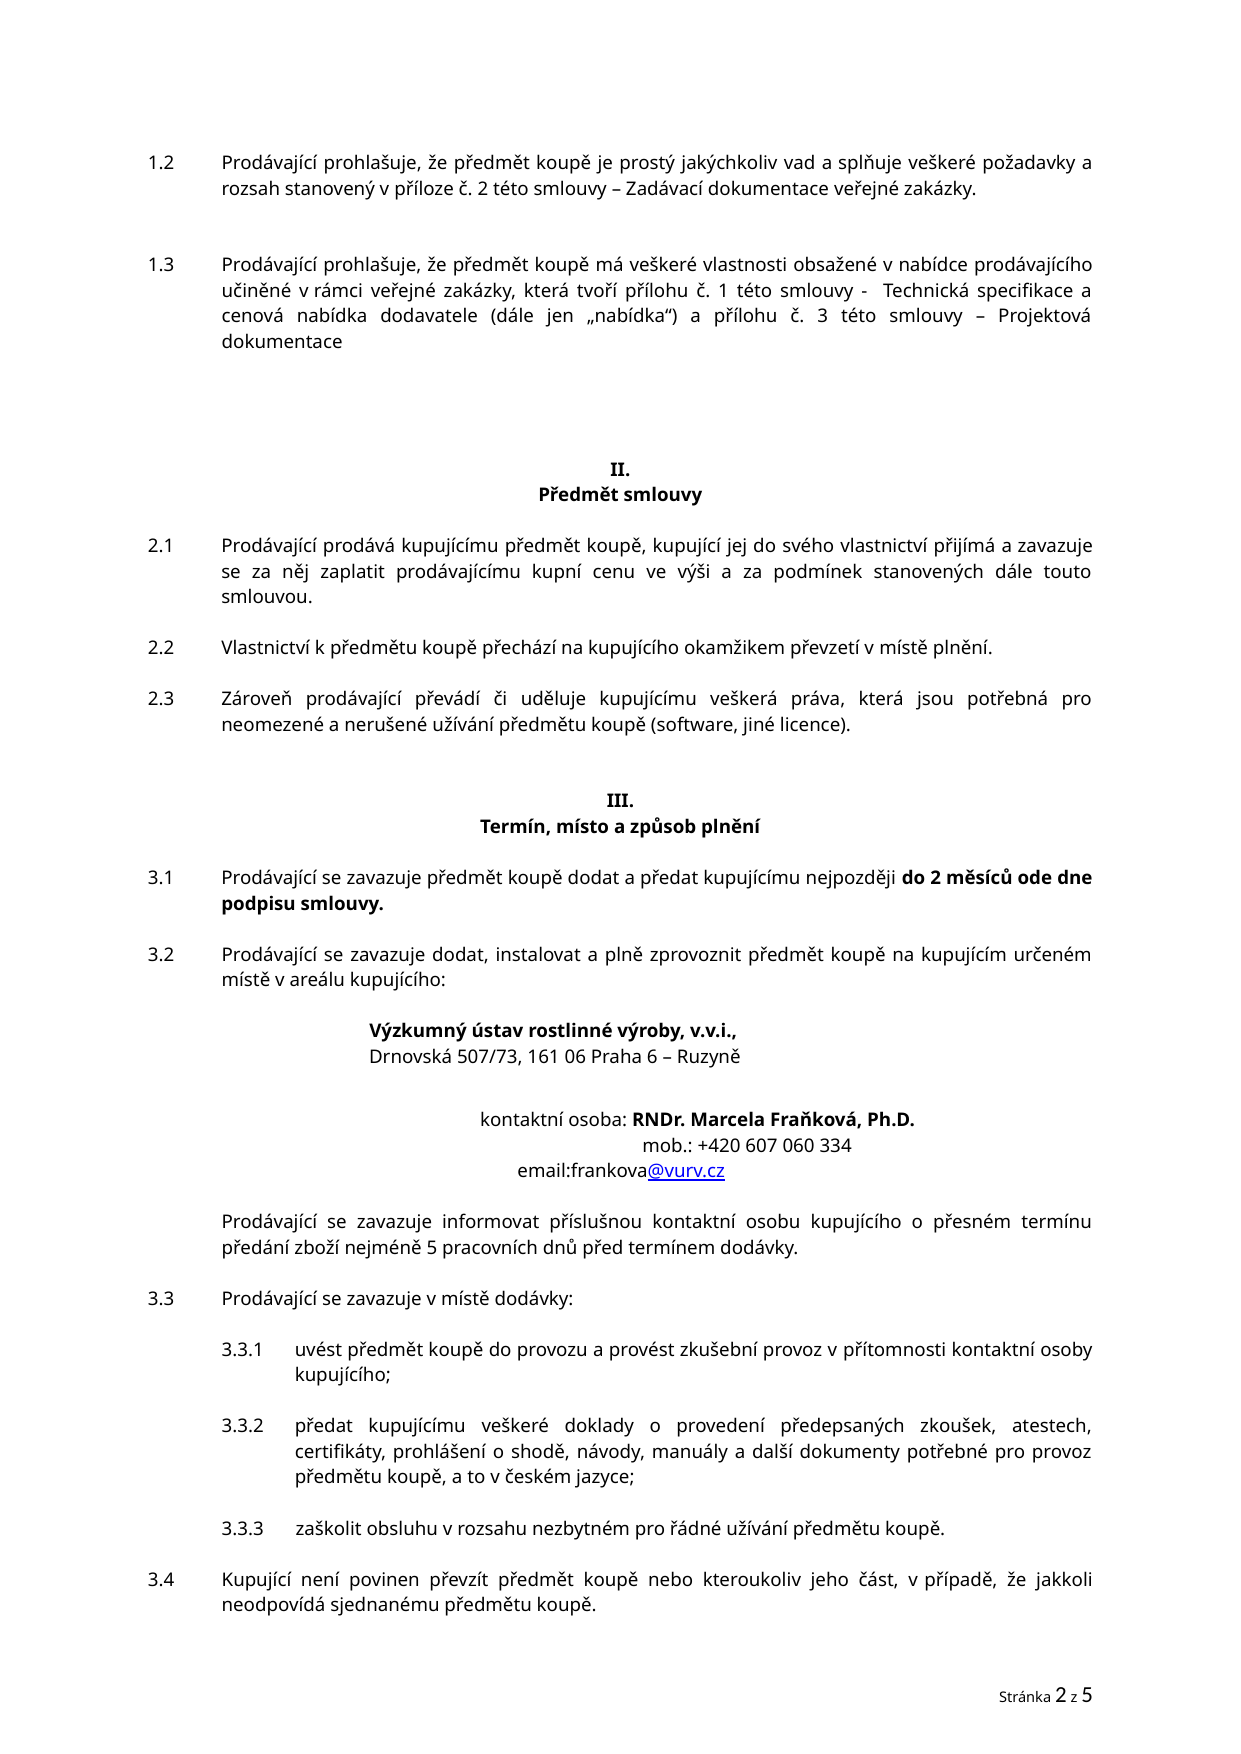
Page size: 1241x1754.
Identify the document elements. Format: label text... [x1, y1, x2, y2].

text email:frankova@vurv.cz [259, 1157, 1093, 1183]
text Výzkumný ústav rostlinné výroby, v.v.i., [369, 1017, 1093, 1043]
text 1.2 Prodávající prohlašuje, že předmět koupě je prostý jakýchkoliv vad a splňuje veškeré požadavky a rozsah stanovený v příloze č. 2 této smlouvy – Zadávací dokumentace veřejné zakázky. [148, 150, 1093, 201]
text 3.4 Kupující není povinen převzít předmět koupě nebo kteroukoliv jeho část, v případě, že jakkoli neodpovídá sjednanému předmětu koupě. [148, 1566, 1093, 1617]
text 2.3 Zároveň prodávající převádí či uděluje kupujícímu veškerá práva, která jsou potřebná pro neomezené a nerušené užívání předmětu koupě (software, jiné licence). [148, 686, 1093, 737]
text 3.2 Prodávající se zavazuje dodat, instalovat a plně zprovoznit předmět koupě na kupujícím určeném místě v areálu kupujícího: [148, 941, 1093, 992]
text 1.3 Prodávající prohlašuje, že předmět koupě má veškeré vlastnosti obsažené v nabídce prodávajícího učiněné v rámci veřejné zakázky, která tvoří přílohu č. 1 této smlouvy - Technická specifikace a cenová nabídka dodavatele (dále jen „nabídka“) a přílohu č. 3 této smlouvy – Projektová dokumentace [148, 252, 1093, 354]
text 3.1 Prodávající se zavazuje předmět koupě dodat a předat kupujícímu nejpozději do 2 měsíců ode dne podpisu smlouvy. [148, 864, 1093, 915]
text 3.3.2 předat kupujícímu veškeré doklady o provedení předepsaných zkoušek, atestech, certifikáty, prohlášení o shodě, návody, manuály a další dokumenty potřebné pro provoz předmětu koupě, a to v českém jazyce; [221, 1413, 1093, 1489]
text 3.3.1 uvést předmět koupě do provozu a provést zkušební provoz v přítomnosti kontaktní osoby kupujícího; [221, 1336, 1093, 1387]
text 3.3 Prodávající se zavazuje v místě dodávky: [148, 1285, 1093, 1311]
text Drnovská 507/73, 161 06 Praha 6 – Ruzyně [369, 1043, 1093, 1068]
text III. [148, 788, 1093, 813]
text mob.: +420 607 060 334 [259, 1132, 1093, 1157]
text Předmět smlouvy [148, 481, 1093, 507]
text Termín, místo a způsob plnění [148, 813, 1093, 839]
text 2.1 Prodávající prodává kupujícímu předmět koupě, kupující jej do svého vlastnictví přijímá a zavazuje se za něj zaplatit prodávajícímu kupní cenu ve výši a za podmínek stanovených dále touto smlouvou. [148, 532, 1093, 609]
text kontaktní osoba: RNDr. Marcela Fraňková, Ph.D. [259, 1106, 1093, 1132]
text 3.3.3 zaškolit obsluhu v rozsahu nezbytném pro řádné užívání předmětu koupě. [221, 1515, 1093, 1540]
text 2.2 Vlastnictví k předmětu koupě přechází na kupujícího okamžikem převzetí v místě plnění. [148, 634, 1093, 660]
text Prodávající se zavazuje informovat příslušnou kontaktní osobu kupujícího o přesném termínu předání zboží nejméně 5 pracovních dnů před termínem dodávky. [148, 1208, 1093, 1259]
text II. [148, 456, 1093, 481]
